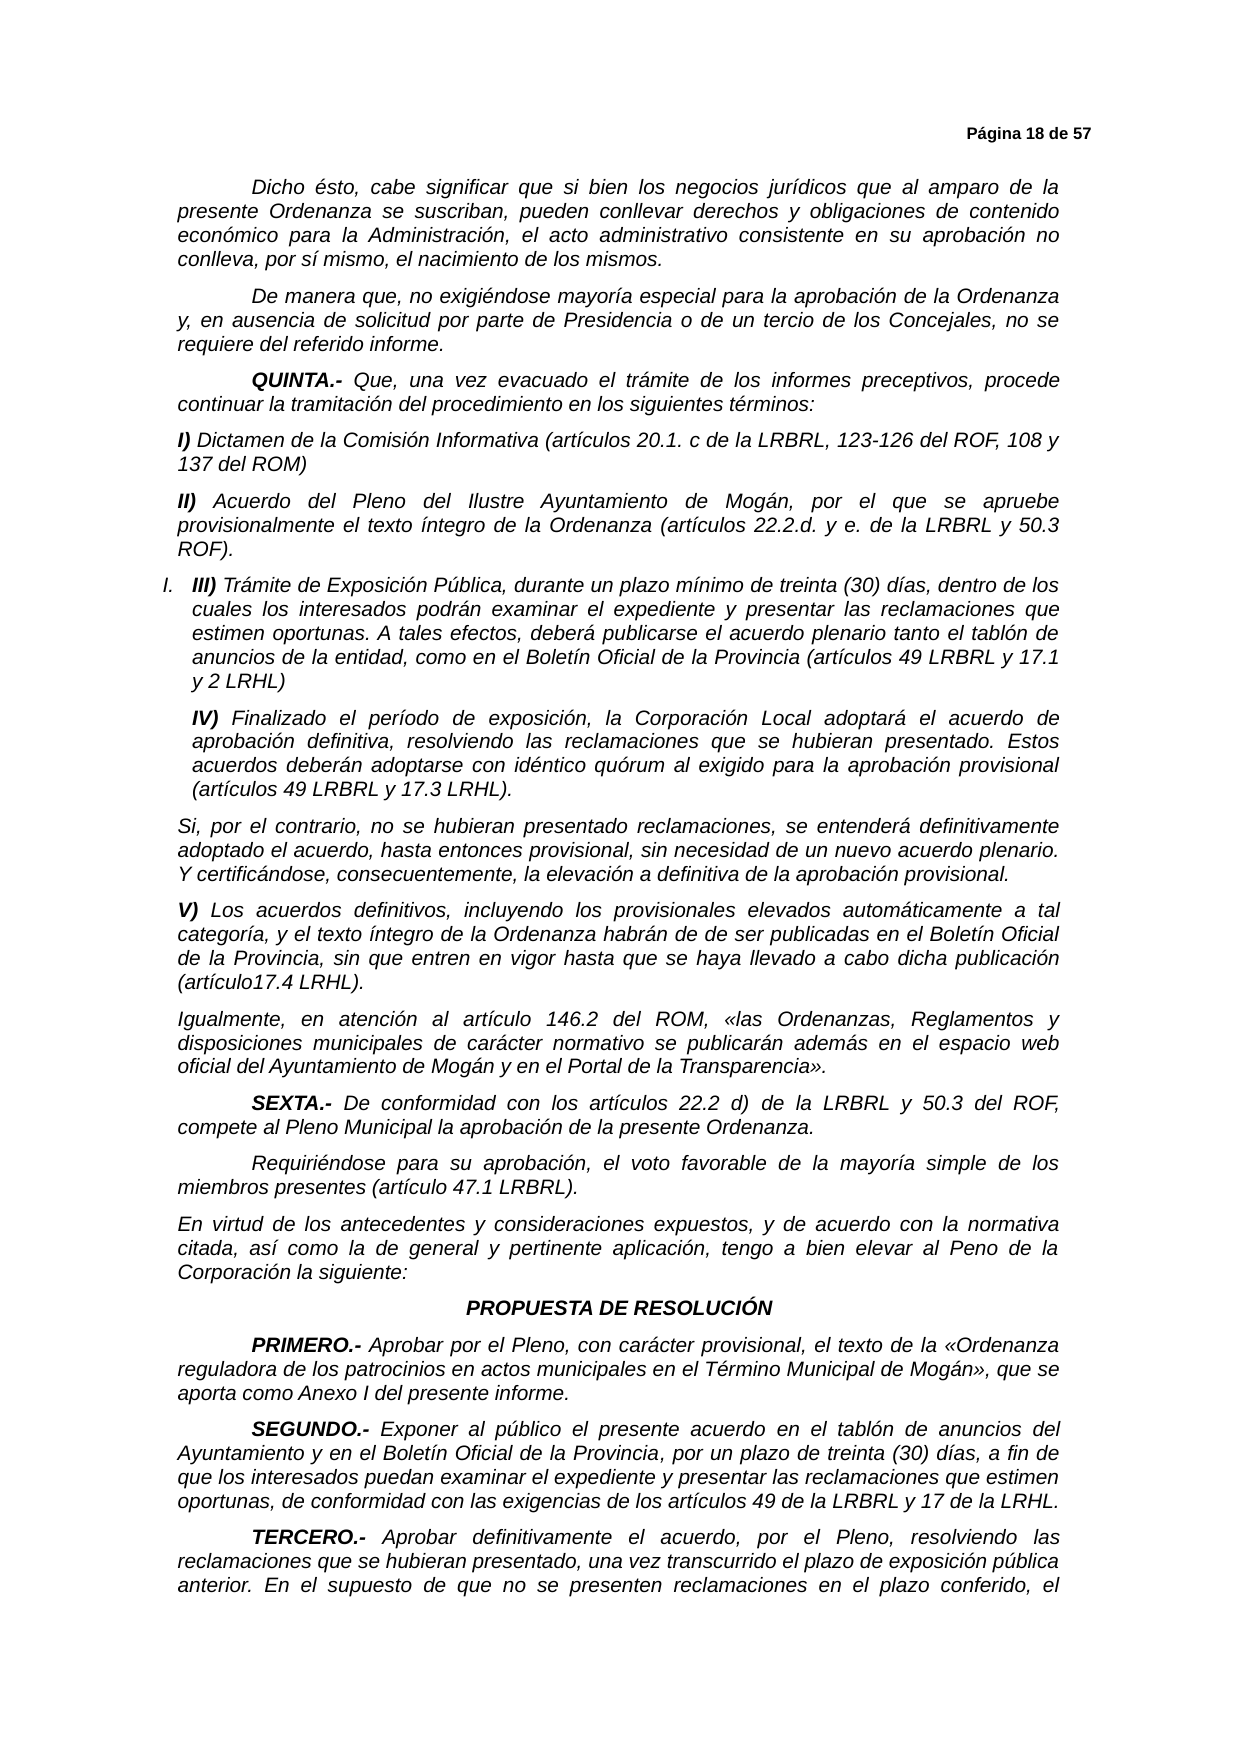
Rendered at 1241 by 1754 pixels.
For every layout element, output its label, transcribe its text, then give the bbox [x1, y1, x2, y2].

text TERCERO.- Aprobar definitivamente el acuerdo, por el Pleno, resolviendo las reclamaciones que se hubieran presentado, una vez transcurrido el plazo de exposición pública anterior. En el supuesto de que no se presenten reclamaciones en el plazo conferido, el [177, 1525, 1063, 1597]
text PRIMERO.- Aprobar por el Pleno, con carácter provisional, el texto de la «Ordenanza reguladora de los patrocinios en actos municipales en el Término Municipal de Mogán», que se aporta como Anexo I del presente informe. [177, 1332, 1063, 1404]
text V) Los acuerdos definitivos, incluyendo los provisionales elevados automáticamente a tal categoría, y el texto íntegro de la Ordenanza habrán de de ser publicadas en el Boletín Oficial de la Provincia, sin que entren en vigor hasta que se haya llevado a cabo dicha publicación (artículo17.4 LRHL). [177, 898, 1063, 994]
text SEXTA.- De conformidad con los artículos 22.2 d) de la LRBRL y 50.3 del ROF, compete al Pleno Municipal la aprobación de la presente Ordenanza. [177, 1091, 1063, 1139]
list III) Trámite de Exposición Pública, durante un plazo mínimo de treinta (30) días, dentro de los cuales los interesados podrán examinar el expediente y presentar las reclamaciones que estimen oportunas. A tales efectos, deberá publicarse el acuerdo plenario tanto el tablón de anuncios de la entidad, como en el Boletín Oficial de la Provincia (artículos 49 LRBRL y 17.1 y 2 LRHL) [162, 573, 1063, 693]
text Dicho ésto, cabe significar que si bien los negocios jurídicos que al amparo de la presente Ordenanza se suscriban, pueden conllevar derechos y obligaciones de contenido económico para la Administración, el acto administrativo consistente en su aprobación no conlleva, por sí mismo, el nacimiento de los mismos. [177, 175, 1063, 271]
list IV) Finalizado el período de exposición, la Corporación Local adoptará el acuerdo de aprobación definitiva, resolviendo las reclamaciones que se hubieran presentado. Estos acuerdos deberán adoptarse con idéntico quórum al exigido para la aprobación provisional (artículos 49 LRBRL y 17.3 LRHL). [162, 705, 1063, 801]
text PROPUESTA DE RESOLUCIÓN [177, 1296, 1063, 1320]
text Requiriéndose para su aprobación, el voto favorable de la mayoría simple de los miembros presentes (artículo 47.1 LRBRL). [177, 1151, 1063, 1199]
text SEGUNDO.- Exponer al público el presente acuerdo en el tablón de anuncios del Ayuntamiento y en el Boletín Oficial de la Provincia, por un plazo de treinta (30) días, a fin de que los interesados puedan examinar el expediente y presentar las reclamaciones que estimen oportunas, de conformidad con las exigencias de los artículos 49 de la LRBRL y 17 de la LRHL. [177, 1417, 1063, 1513]
text Si, por el contrario, no se hubieran presentado reclamaciones, se entenderá definitivamente adoptado el acuerdo, hasta entonces provisional, sin necesidad de un nuevo acuerdo plenario. Y certificándose, consecuentemente, la elevación a definitiva de la aprobación provisional. [177, 814, 1063, 886]
text En virtud de los antecedentes y consideraciones expuestos, y de acuerdo con la normativa citada, así como la de general y pertinente aplicación, tengo a bien elevar al Peno de la Corporación la siguiente: [177, 1212, 1063, 1283]
text De manera que, no exigiéndose mayoría especial para la aprobación de la Ordenanza y, en ausencia de solicitud por parte de Presidencia o de un tercio de los Concejales, no se requiere del referido informe. [177, 283, 1063, 355]
text II) Acuerdo del Pleno del Ilustre Ayuntamiento de Mogán, por el que se apruebe provisionalmente el texto íntegro de la Ordenanza (artículos 22.2.d. y e. de la LRBRL y 50.3 ROF). [177, 489, 1063, 561]
text QUINTA.- Que, una vez evacuado el trámite de los informes preceptivos, procede continuar la tramitación del procedimiento en los siguientes términos: [177, 368, 1063, 416]
text Igualmente, en atención al artículo 146.2 del ROM, «las Ordenanzas, Reglamentos y disposiciones municipales de carácter normativo se publicarán además en el espacio web oficial del Ayuntamiento de Mogán y en el Portal de la Transparencia». [177, 1006, 1063, 1078]
text I) Dictamen de la Comisión Informativa (artículos 20.1. c de la LRBRL, 123-126 del ROF, 108 y 137 del ROM) [177, 428, 1063, 476]
